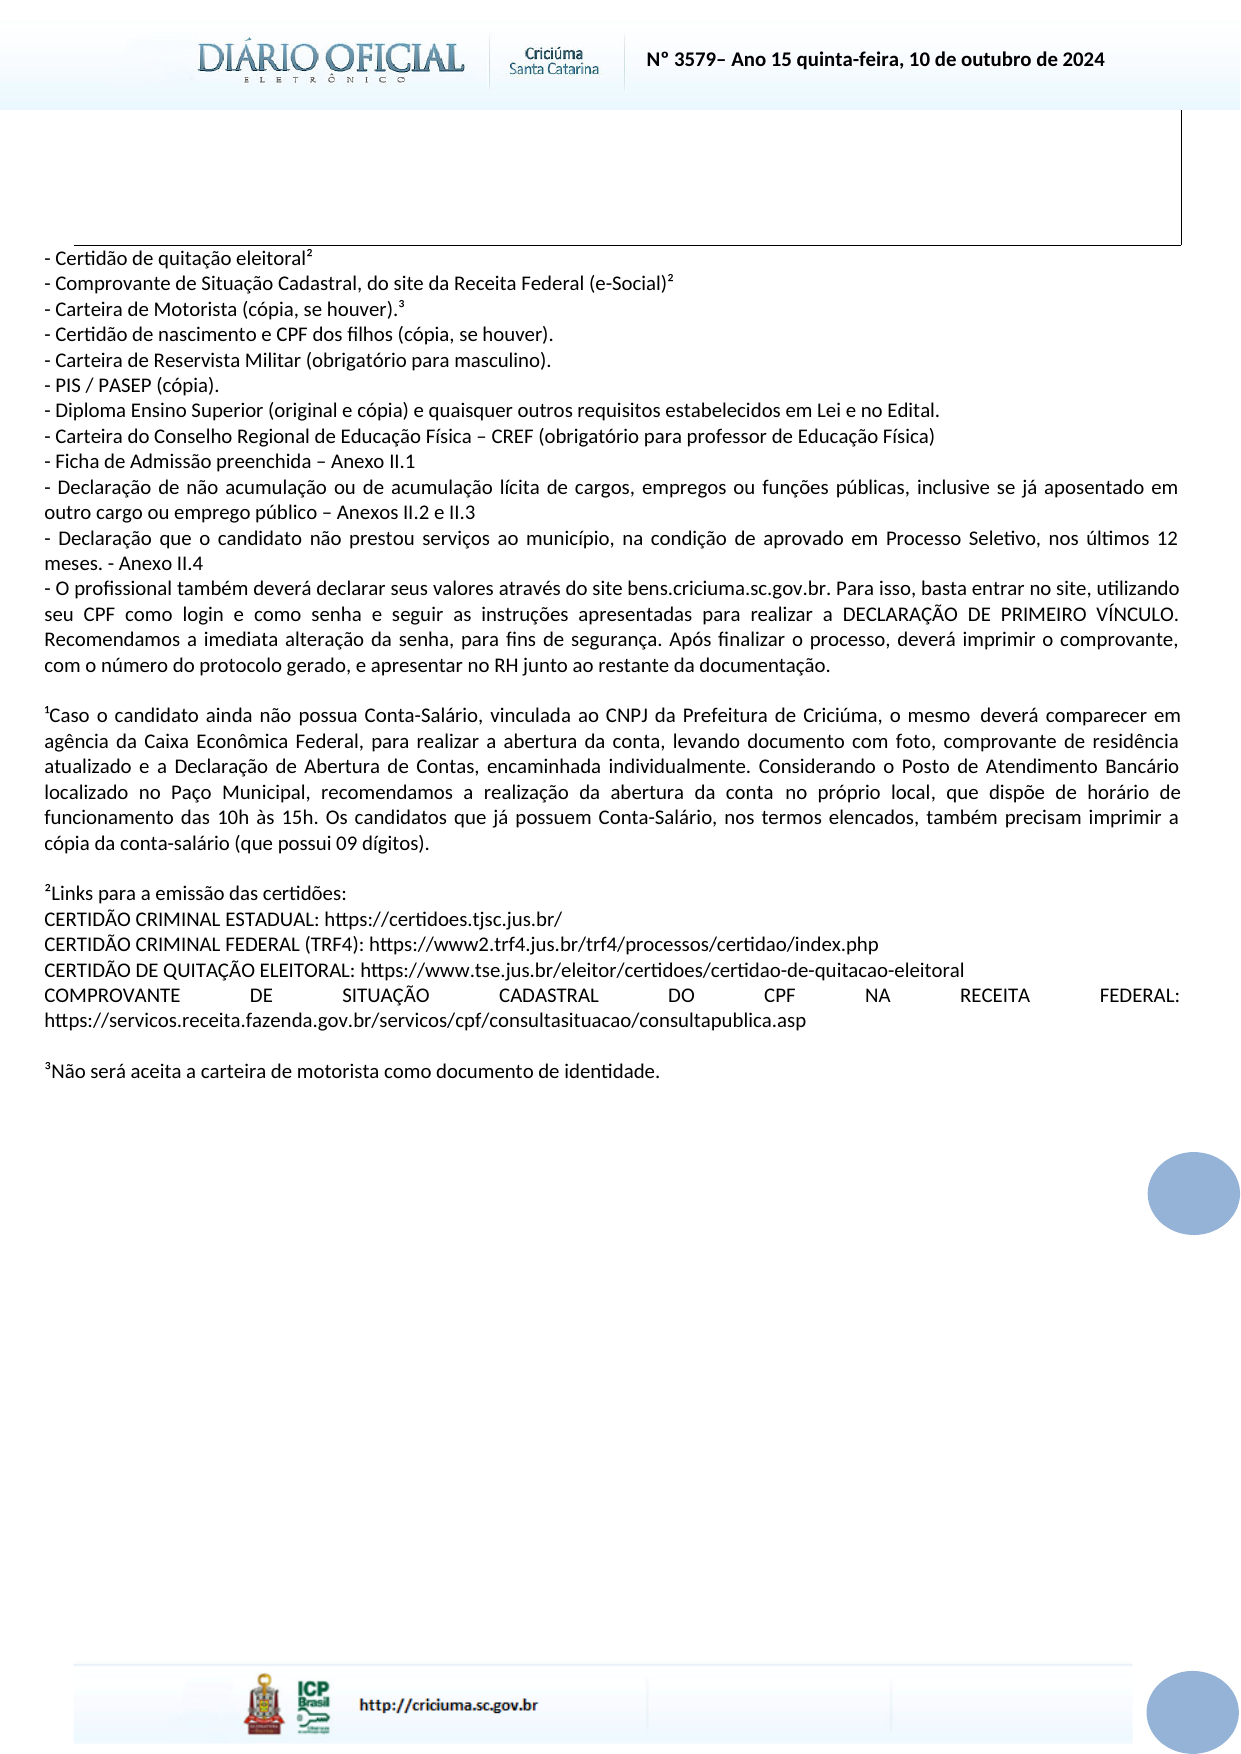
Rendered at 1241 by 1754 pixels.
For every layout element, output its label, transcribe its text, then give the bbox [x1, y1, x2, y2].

text ²Links para a emissão das certidões: [44, 881, 1181, 906]
text CERTIDÃO CRIMINAL FEDERAL (TRF4): https://www2.trf4.jus.br/trf4/processos/certidao/index.php [44, 931, 1181, 957]
text ³Não será aceita a carteira de motorista como documento de identidade. [44, 1058, 1181, 1084]
text - Carteira de Reservista Militar (obrigatório para masculino). [44, 347, 1181, 372]
text - Ficha de Admissão preenchida – Anexo II.1 [44, 448, 1181, 474]
text - Diploma Ensino Superior (original e cópia) e quaisquer outros requisitos estabelecidos em Lei e no Edital. [44, 398, 1181, 423]
text - Carteira de Motorista (cópia, se houver).³ [44, 296, 1181, 321]
text ¹Caso o candidato ainda não possua Conta-Salário, vinculada ao CNPJ da Prefeitura de Criciúma, o mesmo deverá comparecer em agência da Caixa Econômica Federal, para realizar a abertura da conta, levando documento com foto, comprovante de residência atualizado e a Declaração de Abertura de Contas, encaminhada individualmente. Considerando o Posto de Atendimento Bancário localizado no Paço Municipal, recomendamos a realização da abertura da conta no próprio local, que dispõe de horário de funcionamento das 10h às 15h. Os candidatos que já possuem Conta-Salário, nos termos elencados, também precisam imprimir a cópia da conta-salário (que possui 09 dígitos). [44, 703, 1181, 855]
text - Certidão de quitação eleitoral² [44, 245, 1181, 271]
text COMPROVANTE DE SITUAÇÃO CADASTRAL DO CPF NA RECEITA FEDERAL: https://servicos.receita.fazenda.gov.br/servicos/cpf/consultasituacao/consultapublica.asp [44, 982, 1181, 1033]
text CERTIDÃO CRIMINAL ESTADUAL: https://certidoes.tjsc.jus.br/ [44, 906, 1181, 931]
text - O profissional também deverá declarar seus valores através do site bens.criciuma.sc.gov.br. Para isso, basta entrar no site, utilizando seu CPF como login e como senha e seguir as instruções apresentadas para realizar a DECLARAÇÃO DE PRIMEIRO VÍNCULO. Recomendamos a imediata alteração da senha, para fins de segurança. Após finalizar o processo, deverá imprimir o comprovante, com o número do protocolo gerado, e apresentar no RH junto ao restante da documentação. [44, 576, 1181, 677]
text - Carteira do Conselho Regional de Educação Física – CREF (obrigatório para professor de Educação Física) [44, 423, 1181, 448]
text - Declaração que o candidato não prestou serviços ao município, na condição de aprovado em Processo Seletivo, nos últimos 12 meses. - Anexo II.4 [44, 525, 1181, 576]
text - Comprovante de Situação Cadastral, do site da Receita Federal (e-Social)² [44, 271, 1181, 296]
text - PIS / PASEP (cópia). [44, 372, 1181, 398]
text - Declaração de não acumulação ou de acumulação lícita de cargos, empregos ou funções públicas, inclusive se já aposentado em outro cargo ou emprego público – Anexos II.2 e II.3 [44, 474, 1181, 525]
text - Certidão de nascimento e CPF dos filhos (cópia, se houver). [44, 321, 1181, 347]
text CERTIDÃO DE QUITAÇÃO ELEITORAL: https://www.tse.jus.br/eleitor/certidoes/certidao-de-quitacao-eleitoral [44, 957, 1181, 982]
